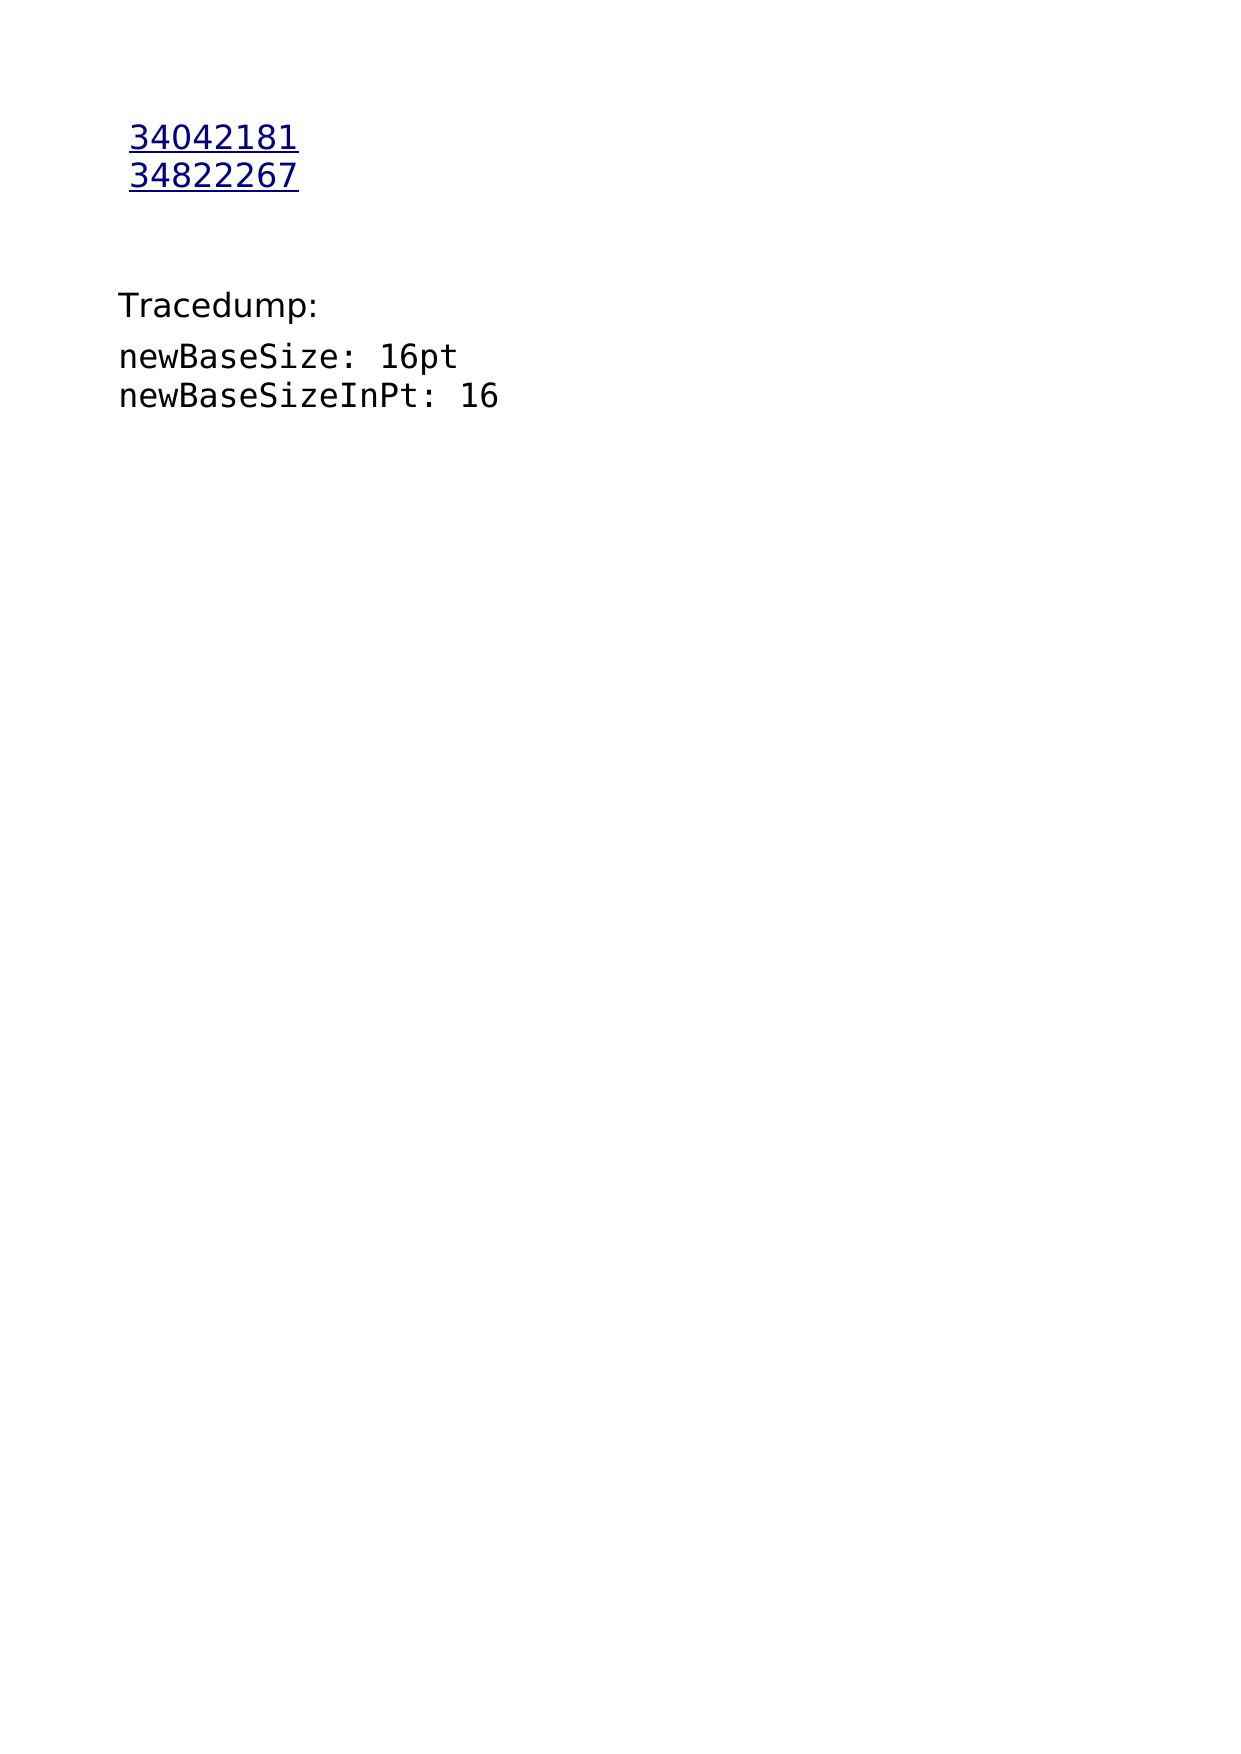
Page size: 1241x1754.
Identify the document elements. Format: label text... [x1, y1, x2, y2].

text Tracedump: [118, 247, 1122, 325]
text newBaseSize: 16pt newBaseSizeInPt: 16 [118, 337, 1122, 415]
text 34042181 34822267 [118, 118, 1122, 235]
